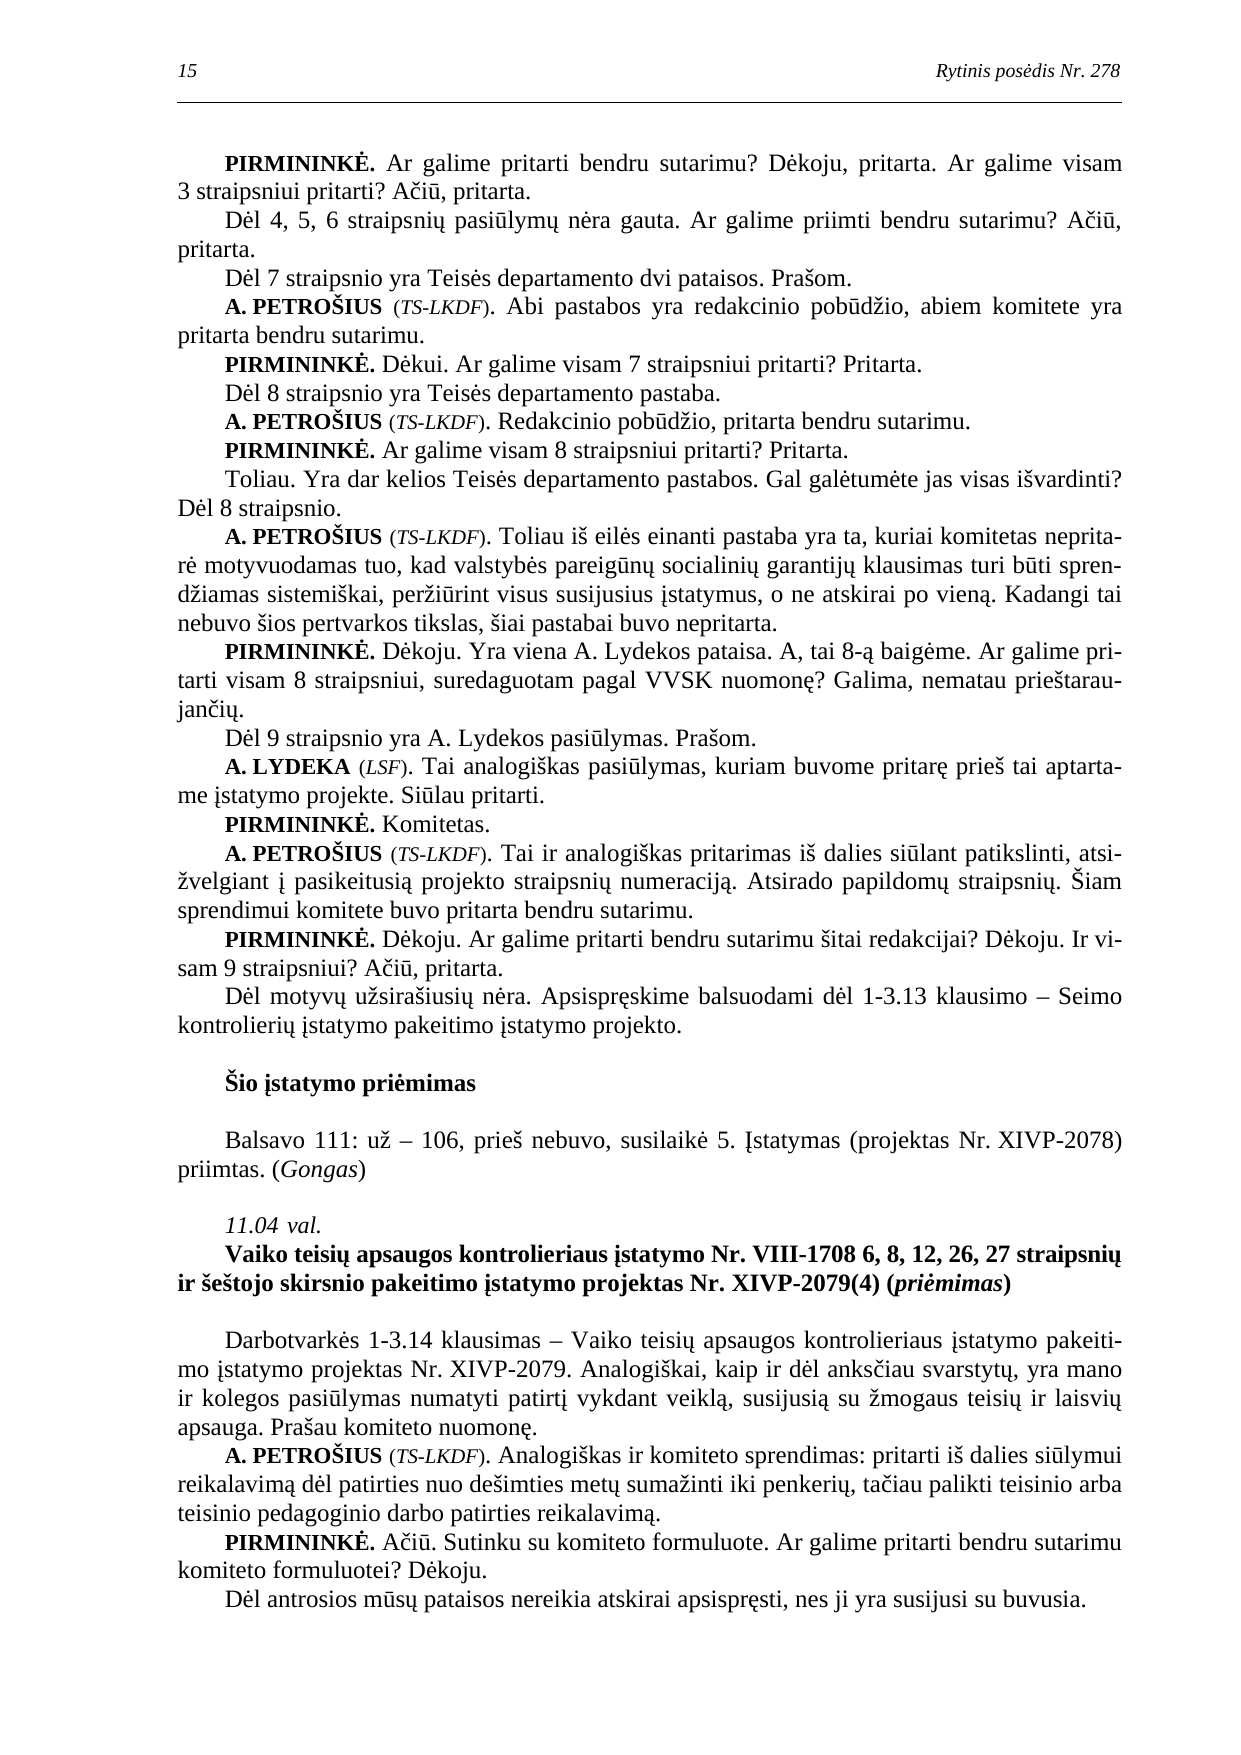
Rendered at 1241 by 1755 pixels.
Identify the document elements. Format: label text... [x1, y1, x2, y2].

text PIRMININKĖ. Dė­ko­ju. Ar ga­li­me pri­tar­ti ben­dru su­ta­ri­mu ši­tai re­dak­ci­jai? Dė­ko­ju. Ir vi­sam 9 straips­niui? Ačiū, pri­tar­ta. [177, 924, 1122, 981]
text Dėl 8 straips­nio yra Tei­sės de­par­ta­men­to pa­sta­ba. [177, 378, 1122, 406]
text To­liau. Yra dar ke­lios Tei­sės de­par­ta­men­to pa­sta­bos. Gal ga­lė­tu­mė­te jas vi­sas iš­var­din­ti? Dėl 8 straips­nio. [177, 464, 1122, 521]
text A. PETROŠIUS (TS-LKDF). Abi pa­sta­bos yra re­dak­ci­nio po­bū­džio, abiem ko­mi­te­te yra pri­tar­ta ben­dru su­ta­ri­mu. [177, 291, 1122, 349]
text Dėl ant­ro­sios mū­sų pa­tai­sos ne­rei­kia at­ski­rai ap­si­spręs­ti, nes ji yra su­si­ju­si su bu­vu­sia. [177, 1584, 1122, 1613]
text Vai­ko tei­sių ap­sau­gos kon­tro­lie­riaus įsta­ty­mo Nr. VIII-1708 6, 8, 12, 26, 27 straipsnių ir šeš­to­jo skir­snio pa­kei­ti­mo įsta­ty­mo pro­jek­tas Nr. XIVP-2079(4) (pri­ėmi­mas) [177, 1239, 1122, 1297]
text PIRMININKĖ. Ar ga­li­me vi­sam 8 straips­niui pri­tar­ti? Pri­tar­ta. [177, 435, 1122, 464]
text PIRMININKĖ. Ačiū. Su­tin­ku su ko­mi­te­to for­mu­luo­te. Ar ga­li­me pri­tar­ti ben­dru su­ta­ri­mu ko­mi­te­to for­mu­luo­tei? Dė­ko­ju. [177, 1527, 1122, 1584]
text Dėl 7 straips­nio yra Tei­sės de­par­ta­men­to dvi pa­tai­sos. Pra­šom. [177, 263, 1122, 291]
text PIRMININKĖ. Ko­mi­te­tas. [177, 809, 1122, 838]
text A. PETROŠIUS (TS-LKDF). Ana­lo­giš­kas ir ko­mi­te­to spren­di­mas: pri­tar­ti iš da­lies siū­ly­mui rei­ka­la­vi­mą dėl pa­tir­ties nuo de­šim­ties me­tų su­ma­žin­ti iki pen­ke­rių, ta­čiau pa­lik­ti tei­si­nio ar­ba tei­si­nio pe­da­go­gi­nio dar­bo pa­tir­ties rei­ka­la­vi­mą. [177, 1440, 1122, 1527]
text A. PETROŠIUS (TS-LKDF). To­liau iš ei­lės ei­nan­ti pa­sta­ba yra ta, ku­riai ko­mi­te­tas ne­pri­ta­rė mo­ty­vuo­da­mas tuo, kad vals­ty­bės pa­rei­gū­nų so­cia­li­nių ga­ran­ti­jų klau­si­mas tu­ri bū­ti spren­džia­mas sis­te­miš­kai, per­žiū­rint vi­sus su­si­ju­sius įsta­ty­mus, o ne at­ski­rai po vie­ną. Ka­dan­gi tai ne­bu­vo šios per­tvar­kos tiks­las, šiai pa­sta­bai bu­vo ne­pri­tar­ta. [177, 521, 1122, 636]
text Dėl mo­ty­vų už­si­ra­šiu­sių nė­ra. Ap­si­spręs­ki­me bal­suo­da­mi dėl 1-3.13 klau­si­mo – Sei­mo kon­tro­lie­rių įsta­ty­mo pa­kei­ti­mo įsta­ty­mo pro­jek­to. [177, 981, 1122, 1039]
text A. PETROŠIUS (TS-LKDF). Tai ir ana­lo­giš­kas pri­ta­ri­mas iš da­lies siū­lant pa­tiks­lin­ti, at­si­žvel­giant į pa­si­kei­tu­sią pro­jek­to straips­nių nu­me­ra­ci­ją. At­si­ra­do pa­pil­do­mų straips­nių. Šiam spren­di­mui ko­mi­te­te bu­vo pri­tar­ta ben­dru su­ta­ri­mu. [177, 838, 1122, 924]
text Dėl 9 straips­nio yra A. Ly­de­kos pa­siū­ly­mas. Pra­šom. [177, 723, 1122, 751]
text A. PETROŠIUS (TS-LKDF). Re­dak­ci­nio po­bū­džio, pri­tar­ta ben­dru su­ta­ri­mu. [177, 406, 1122, 435]
text Dar­bo­tvarkės 1-3.14 klau­si­mas – Vai­ko tei­sių ap­sau­gos kon­tro­lie­riaus įsta­ty­mo pa­kei­ti­mo įsta­ty­mo pro­jek­tas Nr. XIVP-2079. Ana­lo­giš­kai, kaip ir dėl anks­čiau svars­ty­tų, yra ma­no ir ko­le­gos pa­siū­ly­mas nu­ma­ty­ti pa­tir­tį vyk­dant veik­lą, su­si­ju­sią su žmo­gaus tei­sių ir lais­vių ap­sau­ga. Pra­šau ko­mi­te­to nuo­mo­nę. [177, 1325, 1122, 1440]
text Šio įsta­ty­mo pri­ėmi­mas [177, 1068, 1122, 1096]
text PIRMININKĖ. Dė­kui. Ar ga­li­me vi­sam 7 straips­niui pri­tar­ti? Pri­tar­ta. [177, 349, 1122, 378]
text Dėl 4, 5, 6 straips­nių pa­siū­ly­mų nė­ra gau­ta. Ar ga­li­me pri­im­ti ben­dru su­ta­ri­mu? Ačiū, pri­tar­ta. [177, 205, 1122, 263]
text A. LYDEKA (LSF). Tai ana­lo­giš­kas pa­siū­ly­mas, ku­riam bu­vo­me pri­ta­rę prieš tai ap­tar­ta­me įsta­ty­mo pro­jek­te. Siū­lau pri­tar­ti. [177, 751, 1122, 809]
text PIRMININKĖ. Ar ga­li­me pri­tar­ti ben­dru su­ta­ri­mu? Dė­ko­ju, pri­tar­ta. Ar ga­li­me vi­sam 3 straips­niui pri­tar­ti? Ačiū, pri­tar­ta. [177, 148, 1122, 205]
text 11.04 val. [224, 1211, 1122, 1239]
text Bal­sa­vo 111: už – 106, prieš ne­bu­vo, su­si­lai­kė 5. Įsta­ty­mas (pro­jek­tas Nr. XIVP-2078) pri­im­tas. (Gon­gas) [177, 1125, 1122, 1183]
text PIRMININKĖ. Dė­ko­ju. Yra vie­na A. Ly­de­kos pa­tai­sa. A, tai 8-ą bai­gė­me. Ar ga­li­me pri­tar­ti vi­sam 8 straips­niui, su­re­da­guo­tam pa­gal VVSK nuo­mo­nę? Ga­li­ma, ne­ma­tau prieš­ta­rau­jan­čių. [177, 636, 1122, 723]
